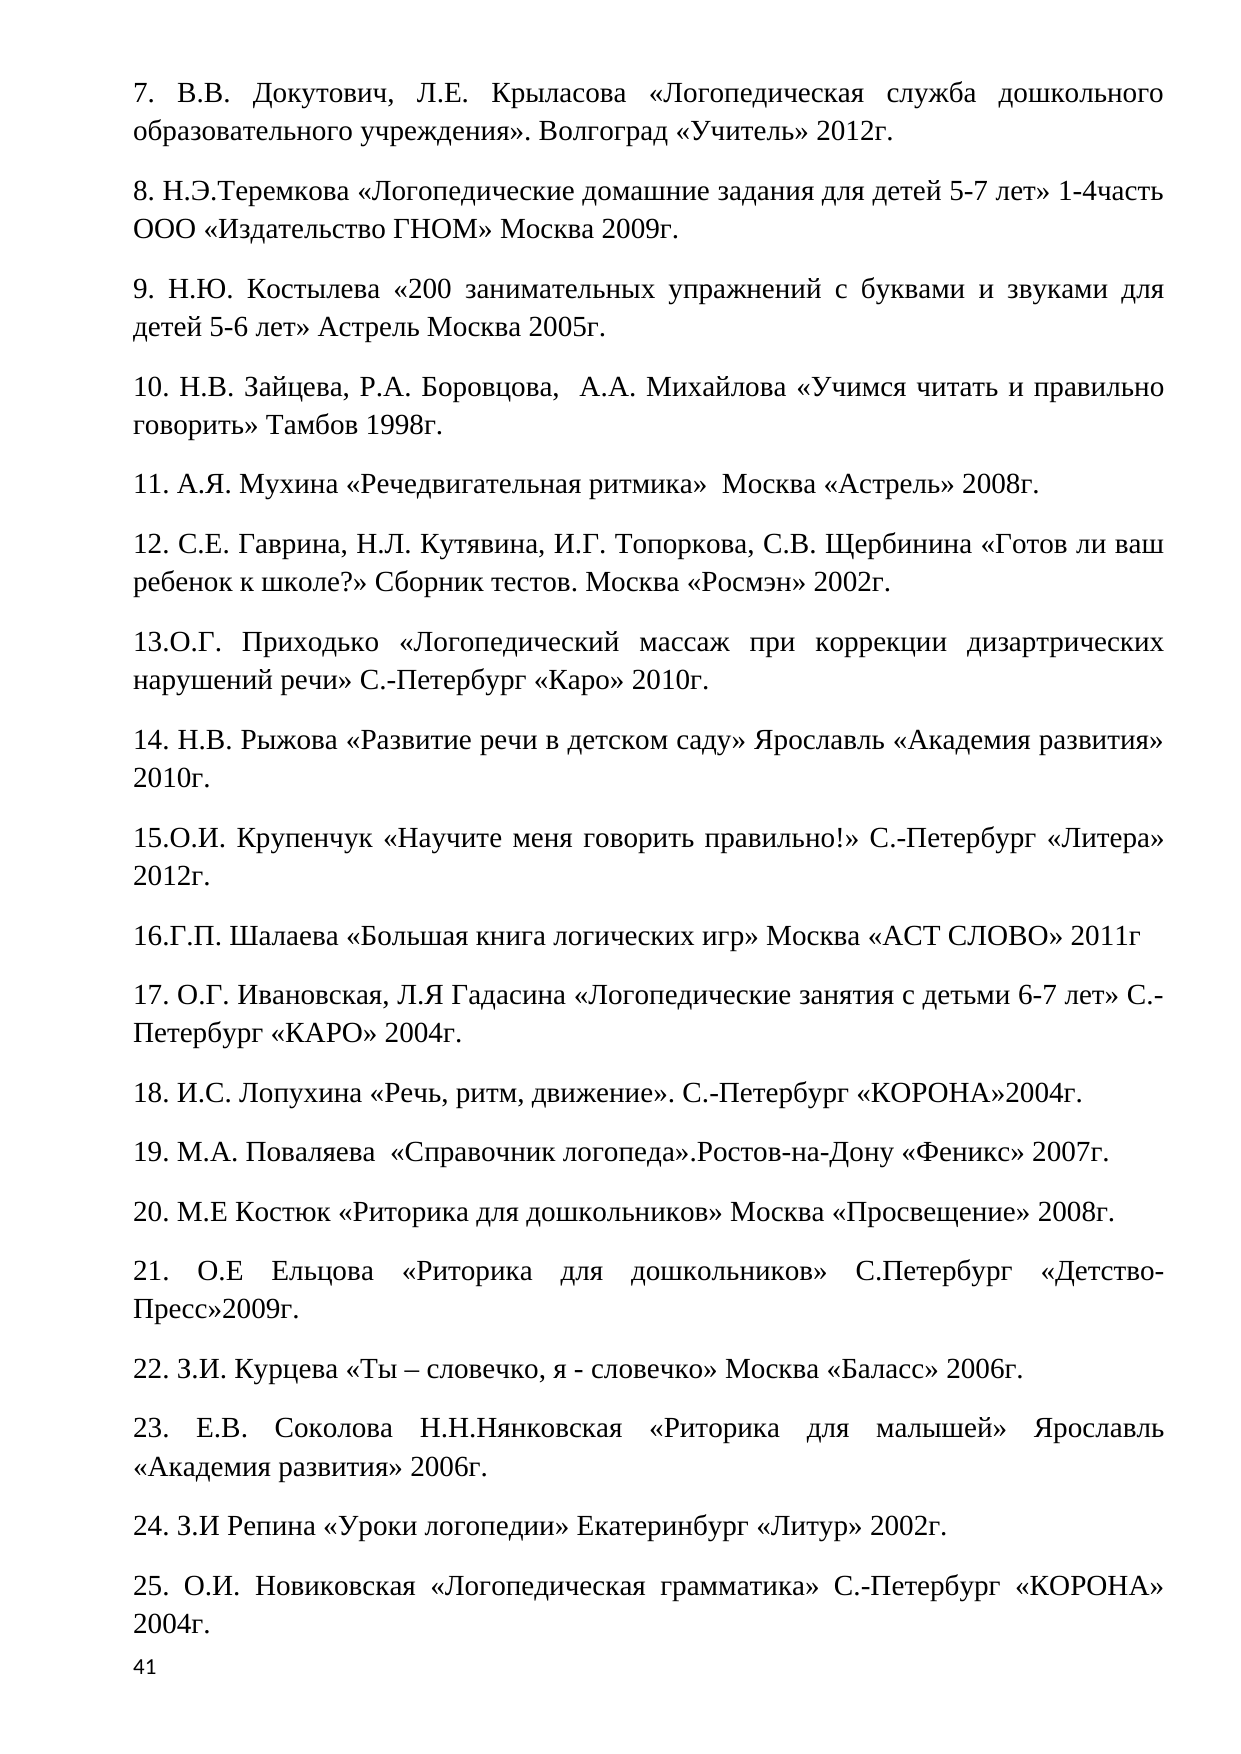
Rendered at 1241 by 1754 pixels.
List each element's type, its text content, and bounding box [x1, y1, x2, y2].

text 7. В.В. Докутович, Л.Е. Крыласова «Логопедическая служба дошкольного образовательного учреждения». Волгоград «Учитель» 2012г. [133, 75, 1165, 147]
text 14. Н.В. Рыжова «Развитие речи в детском саду» Ярославль «Академия развития» 2010г. [133, 722, 1165, 794]
text 25. О.И. Новиковская «Логопедическая грамматика» С.-Петербург «КОРОНА» 2004г. [133, 1568, 1165, 1640]
text 17. О.Г. Ивановская, Л.Я Гадасина «Логопедические занятия с детьми 6-7 лет» С.-Петербург «КАРО» 2004г. [133, 977, 1165, 1049]
text 11. А.Я. Мухина «Речедвигательная ритмика» Москва «Астрель» 2008г. [133, 467, 1165, 500]
text 15.О.И. Крупенчук «Научите меня говорить правильно!» С.-Петербург «Литера» 2012г. [133, 820, 1165, 892]
text 8. Н.Э.Теремкова «Логопедические домашние задания для детей 5-7 лет» 1-4часть ООО «Издательство ГНОМ» Москва 2009г. [133, 173, 1165, 245]
text 21. О.Е Ельцова «Риторика для дошкольников» С.Петербург «Детство-Пресс»2009г. [133, 1253, 1165, 1325]
text 24. З.И Репина «Уроки логопедии» Екатеринбург «Литур» 2002г. [133, 1508, 1165, 1542]
text 16.Г.П. Шалаева «Большая книга логических игр» Москва «АСТ СЛОВО» 2011г [133, 918, 1165, 951]
text 13.О.Г. Приходько «Логопедический массаж при коррекции дизартрических нарушений речи» С.-Петербург «Каро» 2010г. [133, 624, 1165, 696]
text 9. Н.Ю. Костылева «200 занимательных упражнений с буквами и звуками для детей 5-6 лет» Астрель Москва 2005г. [133, 271, 1165, 343]
text 10. Н.В. Зайцева, Р.А. Боровцова, А.А. Михайлова «Учимся читать и правильно говорить» Тамбов 1998г. [133, 369, 1165, 441]
text 12. С.Е. Гаврина, Н.Л. Кутявина, И.Г. Топоркова, С.В. Щербинина «Готов ли ваш ребенок к школе?» Сборник тестов. Москва «Росмэн» 2002г. [133, 526, 1165, 598]
text 20. М.Е Костюк «Риторика для дошкольников» Москва «Просвещение» 2008г. [133, 1194, 1165, 1227]
text 19. М.А. Поваляева «Справочник логопеда».Ростов-на-Дону «Феникс» 2007г. [133, 1134, 1165, 1168]
text 18. И.С. Лопухина «Речь, ритм, движение». С.-Петербург «КОРОНА»2004г. [133, 1075, 1165, 1108]
text 22. З.И. Курцева «Ты – словечко, я - словечко» Москва «Баласс» 2006г. [133, 1351, 1165, 1384]
text 23. Е.В. Соколова Н.Н.Нянковская «Риторика для малышей» Ярославль «Академия развития» 2006г. [133, 1410, 1165, 1482]
